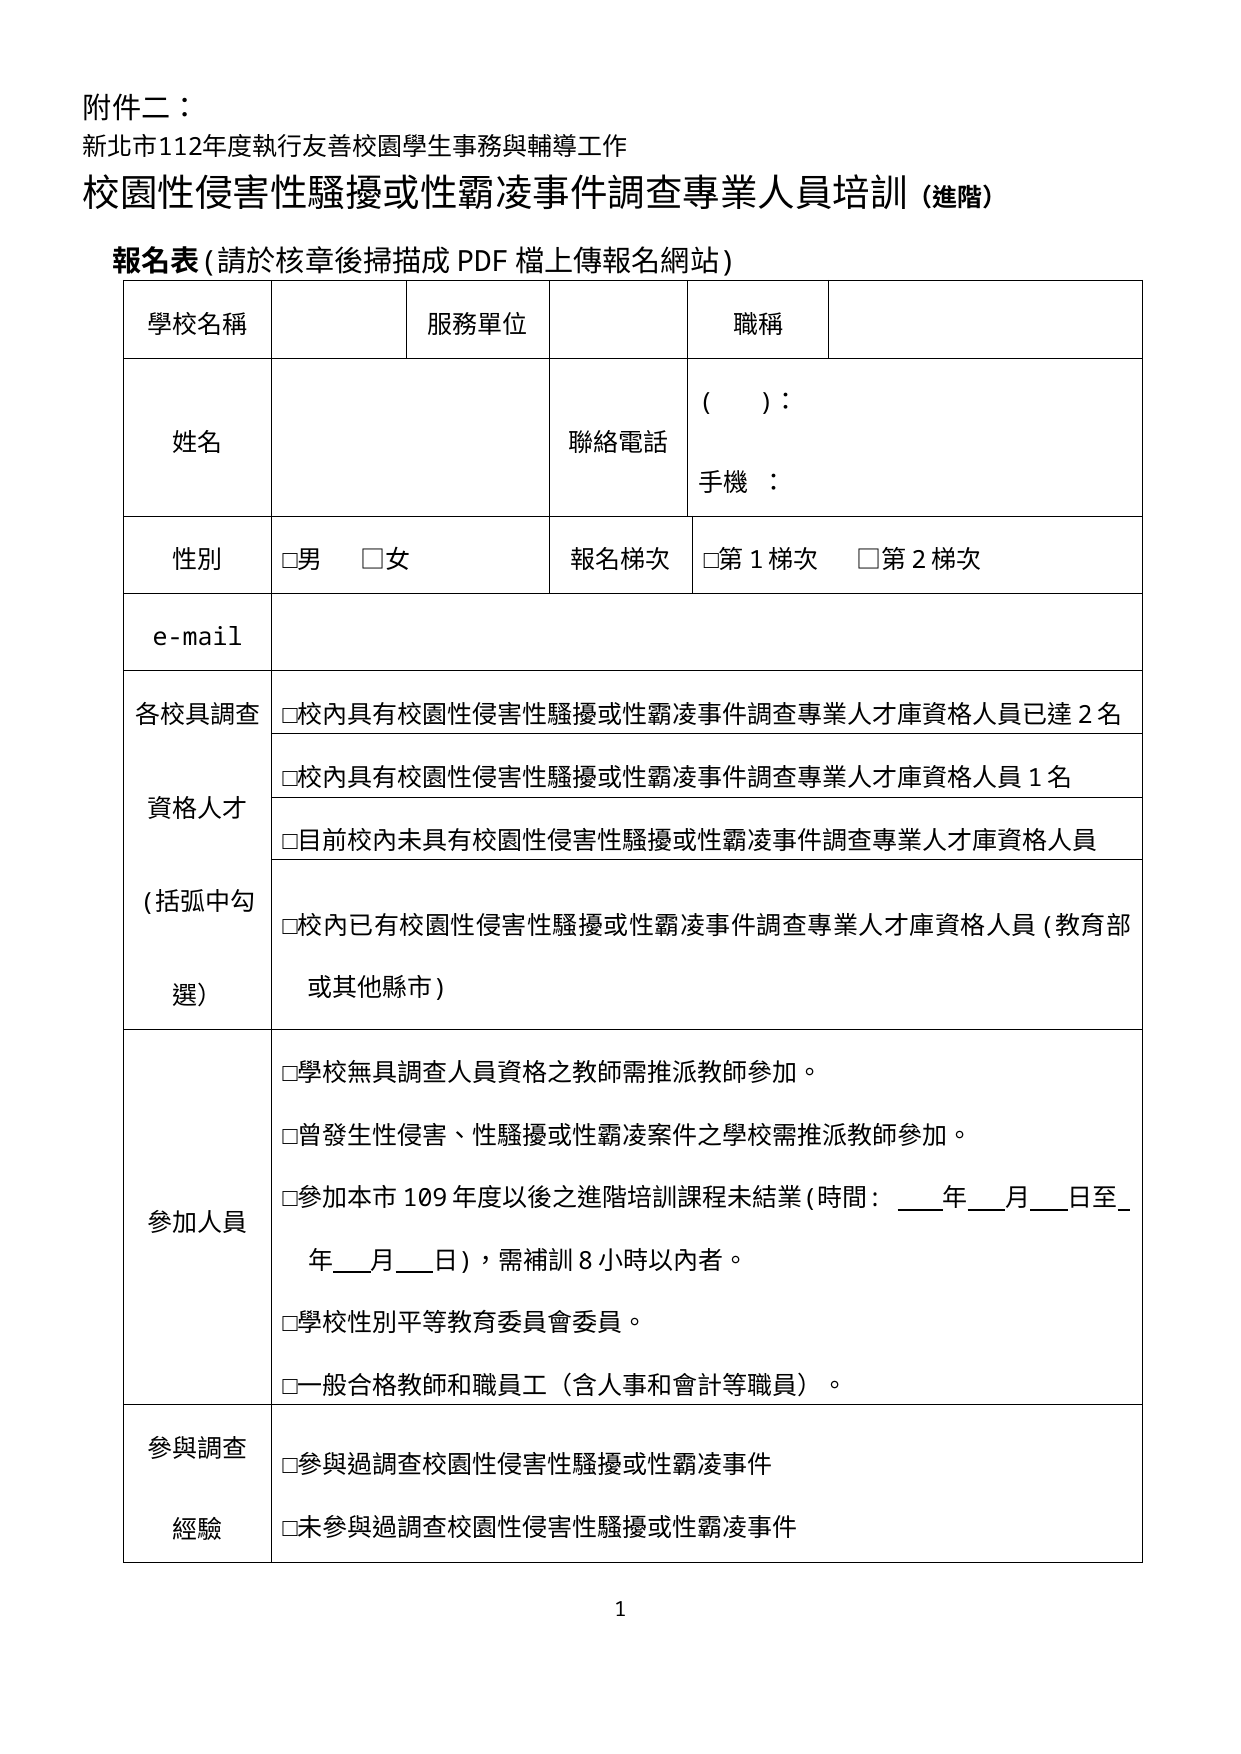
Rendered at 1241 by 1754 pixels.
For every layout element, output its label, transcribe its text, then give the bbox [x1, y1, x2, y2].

table_cell □目前校內未具有校園性侵害性騷擾或性霸凌事件調查專業人才庫資格人員 [272, 798, 1142, 859]
table_cell 各校具調查資格人才(括弧中勾選） [124, 671, 271, 1029]
table_header [829, 281, 1142, 358]
table_cell [272, 359, 549, 516]
table_header 學校名稱 [124, 281, 271, 358]
table_cell 參加人員 [124, 1030, 271, 1404]
table_cell □校內具有校園性侵害性騷擾或性霸凌事件調查專業人才庫資格人員1名 [272, 734, 1142, 796]
table_header [272, 281, 406, 358]
table_cell 聯絡電話 [550, 359, 687, 516]
table_cell 性別 [124, 517, 271, 593]
text 報名表(請於核章後掃描成PDF檔上傳報名網站) [112, 217, 1099, 280]
table_cell □學校無具調查人員資格之教師需推派教師參加。 □曾發生性侵害、性騷擾或性霸凌案件之學校需推派教師參加。 □參加本市109年度以後之進階培訓課程未結業(時間: 年 月 日至 年 月 日)，需補訓8小時以內者。 □學校性別平等教育委員會委員。 □一般合格教師和職員工（含人事和會計等職員）。 [272, 1030, 1142, 1404]
table_header [550, 281, 687, 358]
table_cell □參與過調查校園性侵害性騷擾或性霸凌事件 □未參與過調查校園性侵害性騷擾或性霸凌事件 [272, 1405, 1142, 1562]
text 新北市112年度執行友善校園學生事務與輔導工作 [83, 127, 1148, 163]
table_cell 報名梯次 [550, 517, 692, 593]
text 附件二： [83, 84, 1148, 127]
table_cell □校內具有校園性侵害性騷擾或性霸凌事件調查專業人才庫資格人員已達2名 [272, 671, 1142, 733]
table_cell e-mail [124, 594, 271, 670]
table_cell [272, 594, 1142, 670]
table_cell □男 □女 [272, 517, 549, 593]
table_cell 姓名 [124, 359, 271, 516]
table_cell ( )： 手機 ： [688, 359, 1142, 516]
table_header 職稱 [688, 281, 828, 358]
text 校園性侵害性騷擾或性霸凌事件調查專業人員培訓（進階） [83, 163, 1148, 217]
table_header 服務單位 [407, 281, 549, 358]
table_cell □第1梯次 □第2梯次 [693, 517, 1142, 593]
table_cell 參與調查 經驗 [124, 1405, 271, 1562]
table_cell □校內已有校園性侵害性騷擾或性霸凌事件調查專業人才庫資格人員(教育部或其他縣市) [272, 860, 1142, 1029]
